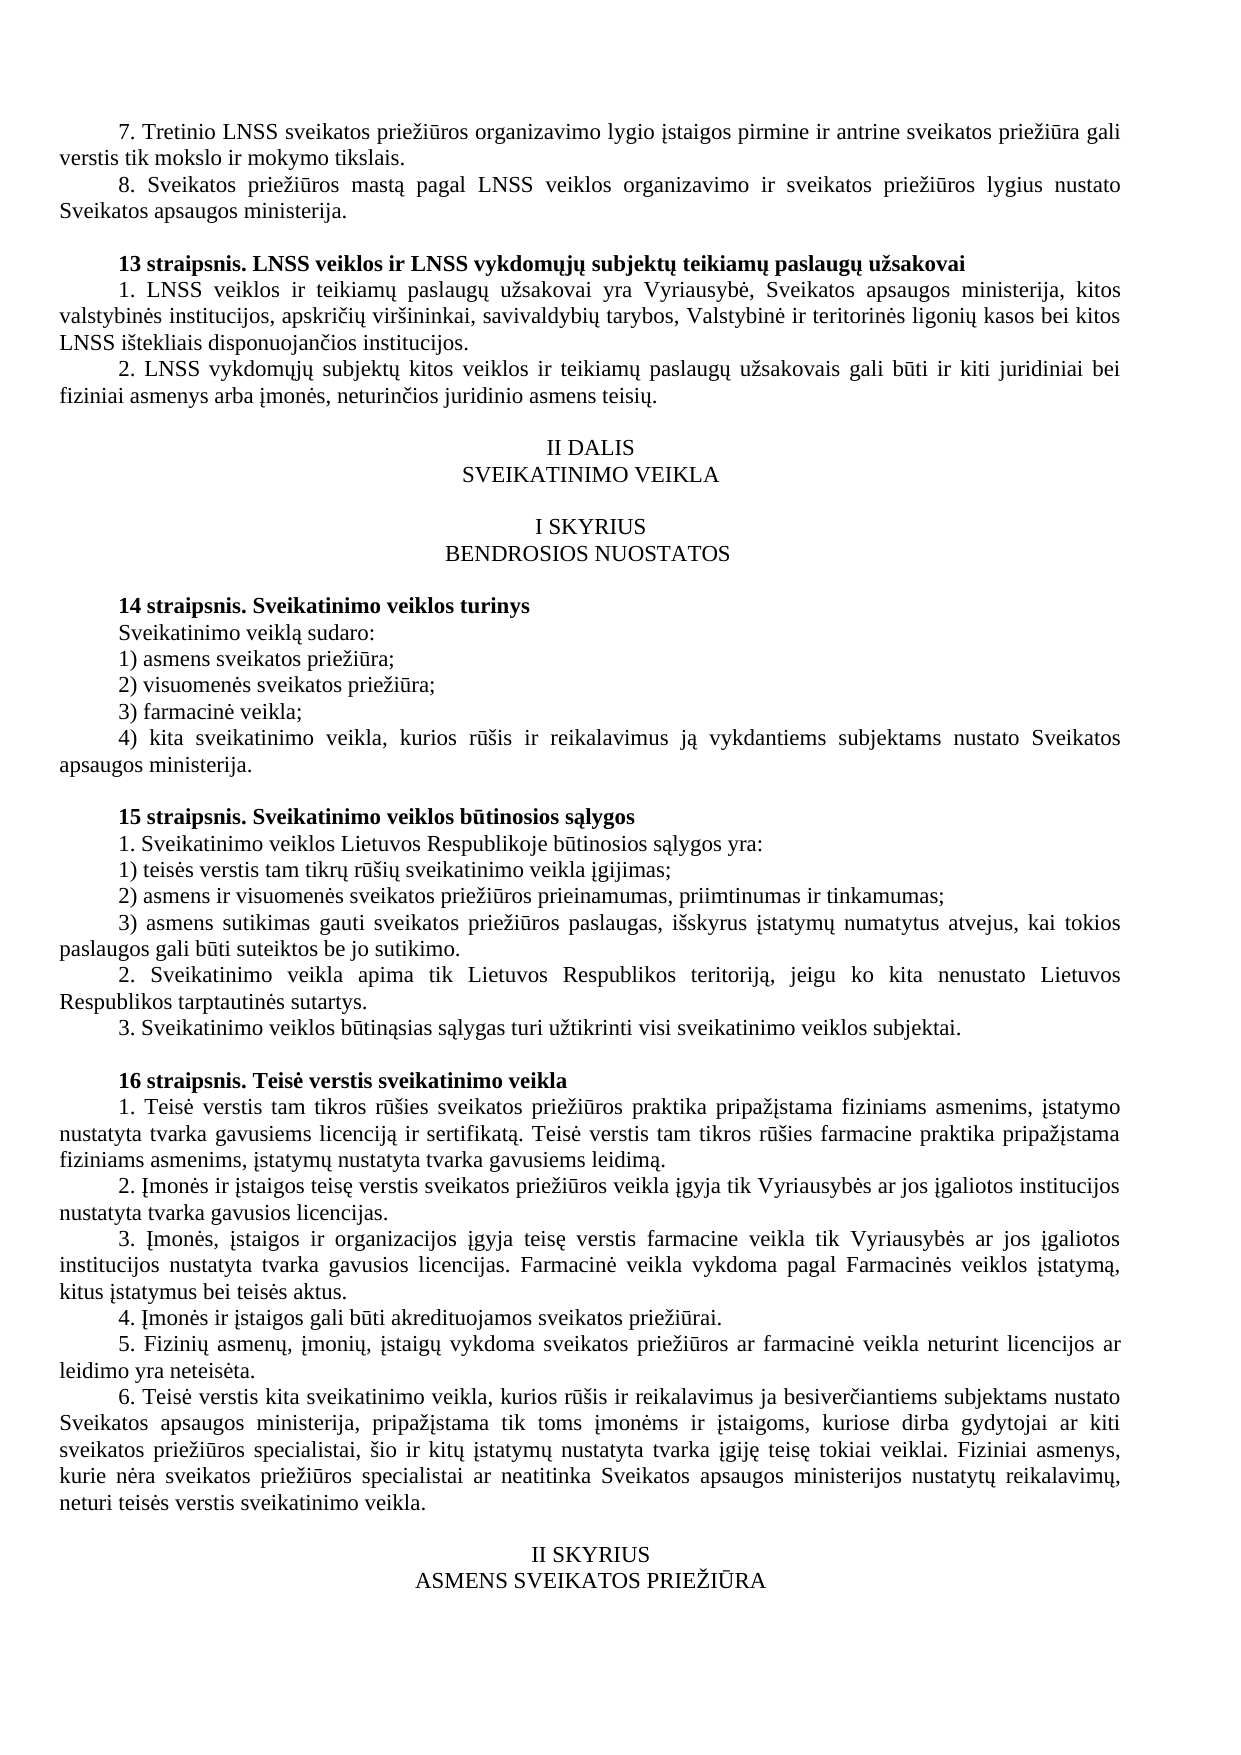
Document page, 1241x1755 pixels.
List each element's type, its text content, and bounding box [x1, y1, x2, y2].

text 1. Teisė verstis tam tikros rūšies sveikatos priežiūros praktika pripažįstama fiziniams asmenims, įstatymo nustatyta tvarka gavusiems licenciją ir sertifikatą. Teisė verstis tam tikros rūšies farmacine praktika pripažįstama fiziniams asmenims, įstatymų nustatyta tvarka gavusiems leidimą. [59, 1093, 1122, 1172]
text 3) asmens sutikimas gauti sveikatos priežiūros paslaugas, išskyrus įstatymų numatytus atvejus, kai tokios paslaugos gali būti suteiktos be jo sutikimo. [59, 909, 1122, 961]
text 2. Įmonės ir įstaigos teisę verstis sveikatos priežiūros veikla įgyja tik Vyriausybės ar jos įgaliotos institucijos nustatyta tvarka gavusios licencijas. [59, 1172, 1122, 1225]
text 3. Įmonės, įstaigos ir organizacijos įgyja teisę verstis farmacine veikla tik Vyriausybės ar jos įgaliotos institucijos nustatyta tvarka gavusios licencijas. Farmacinė veikla vykdoma pagal Farmacinės veiklos įstatymą, kitus įstatymus bei teisės aktus. [59, 1225, 1122, 1304]
text 2) visuomenės sveikatos priežiūra; [59, 672, 1122, 698]
text 15 straipsnis. Sveikatinimo veiklos būtinosios sąlygos [59, 803, 1122, 830]
text 4. Įmonės ir įstaigos gali būti akredituojamos sveikatos priežiūrai. [59, 1304, 1122, 1330]
text 3. Sveikatinimo veiklos būtinąsias sąlygas turi užtikrinti visi sveikatinimo veiklos subjektai. [59, 1014, 1122, 1041]
text 2. LNSS vykdomųjų subjektų kitos veiklos ir teikiamų paslaugų užsakovais gali būti ir kiti juridiniai bei fiziniai asmenys arba įmonės, neturinčios juridinio asmens teisių. [59, 355, 1122, 408]
text 16 straipsnis. Teisė verstis sveikatinimo veikla [59, 1067, 1122, 1093]
text 1) asmens sveikatos priežiūra; [59, 645, 1122, 672]
text 1. LNSS veiklos ir teikiamų paslaugų užsakovai yra Vyriausybė, Sveikatos apsaugos ministerija, kitos valstybinės institucijos, apskričių viršininkai, savivaldybių tarybos, Valstybinė ir teritorinės ligonių kasos bei kitos LNSS ištekliais disponuojančios institucijos. [59, 276, 1122, 355]
text 2) asmens ir visuomenės sveikatos priežiūros prieinamumas, priimtinumas ir tinkamumas; [59, 882, 1122, 909]
text 5. Fizinių asmenų, įmonių, įstaigų vykdoma sveikatos priežiūros ar farmacinė veikla neturint licencijos ar leidimo yra neteisėta. [59, 1330, 1122, 1383]
text SVEIKATINIMO VEIKLA [59, 461, 1122, 487]
text ASMENS SVEIKATOS PRIEŽIŪRA [59, 1568, 1122, 1594]
text 14 straipsnis. Sveikatinimo veiklos turinys [59, 592, 1122, 619]
text 4) kita sveikatinimo veikla, kurios rūšis ir reikalavimus ją vykdantiems subjektams nustato Sveikatos apsaugos ministerija. [59, 724, 1122, 777]
text Sveikatinimo veiklą sudaro: [59, 619, 1122, 645]
text II DALIS [59, 434, 1122, 461]
text 1. Sveikatinimo veiklos Lietuvos Respublikoje būtinosios sąlygos yra: [59, 830, 1122, 856]
text I SKYRIUS [59, 513, 1122, 540]
text 3) farmacinė veikla; [59, 698, 1122, 724]
text 13 straipsnis. LNSS veiklos ir LNSS vykdomųjų subjektų teikiamų paslaugų užsakovai [118, 250, 1122, 276]
text II SKYRIUS [59, 1541, 1122, 1568]
text 6. Teisė verstis kita sveikatinimo veikla, kurios rūšis ir reikalavimus ja besiverčiantiems subjektams nustato Sveikatos apsaugos ministerija, pripažįstama tik toms įmonėms ir įstaigoms, kuriose dirba gydytojai ar kiti sveikatos priežiūros specialistai, šio ir kitų įstatymų nustatyta tvarka įgiję teisę tokiai veiklai. Fiziniai asmenys, kurie nėra sveikatos priežiūros specialistai ar neatitinka Sveikatos apsaugos ministerijos nustatytų reikalavimų, neturi teisės verstis sveikatinimo veikla. [59, 1383, 1122, 1515]
text 8. Sveikatos priežiūros mastą pagal LNSS veiklos organizavimo ir sveikatos priežiūros lygius nustato Sveikatos apsaugos ministerija. [59, 171, 1122, 223]
text 2. Sveikatinimo veikla apima tik Lietuvos Respublikos teritoriją, jeigu ko kita nenustato Lietuvos Respublikos tarptautinės sutartys. [59, 961, 1122, 1014]
text 7. Tretinio LNSS sveikatos priežiūros organizavimo lygio įstaigos pirmine ir antrine sveikatos priežiūra gali verstis tik mokslo ir mokymo tikslais. [59, 118, 1122, 171]
text BENDROSIOS NUOSTATOS [59, 540, 1122, 566]
text 1) teisės verstis tam tikrų rūšių sveikatinimo veikla įgijimas; [59, 856, 1122, 882]
